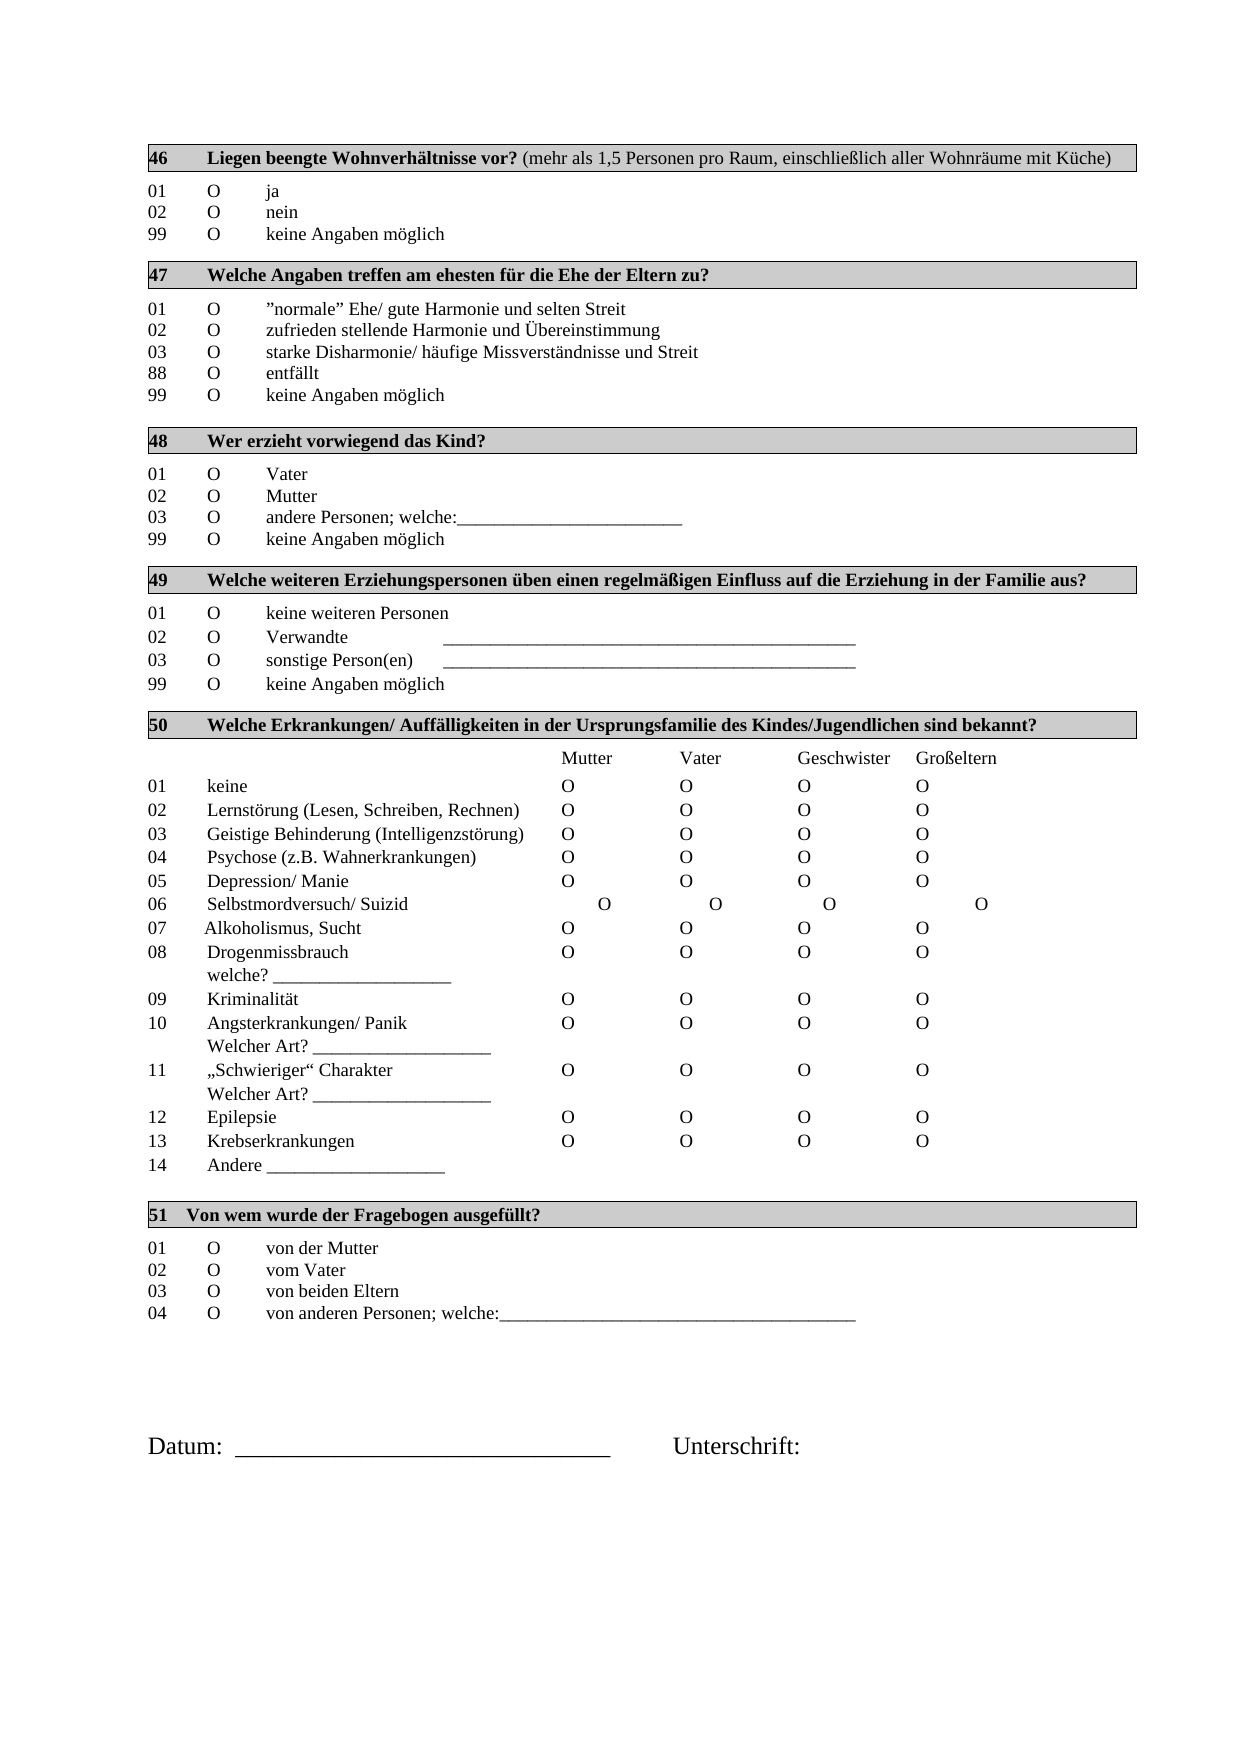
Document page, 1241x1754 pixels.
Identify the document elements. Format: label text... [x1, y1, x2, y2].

text 02 O Mutter [148, 484, 1137, 506]
text 04 Psychose (z.B. Wahnerkrankungen) O O O O [148, 846, 1137, 868]
text 02 O Verwandte ____________________________________________ [148, 626, 1137, 647]
text 47 Welche Angaben treffen am ehesten für die Ehe der Eltern zu? [149, 262, 1136, 288]
text 02 O zufrieden stellende Harmonie und Übereinstimmung [148, 319, 1137, 341]
text Welcher Art? ___________________ [148, 1082, 1137, 1104]
text 02 Lernstörung (Lesen, Schreiben, Rechnen) O O O O [148, 799, 1137, 820]
text 13 Krebserkrankungen O O O O [148, 1130, 1137, 1151]
text 51 Von wem wurde der Fragebogen ausgefüllt? [149, 1202, 1136, 1227]
text 01 O Vater [148, 463, 1137, 484]
text 01 keine O O O O [148, 775, 1137, 797]
text 03 O andere Personen; welche:________________________ [148, 506, 1137, 528]
text welche? ___________________ [148, 964, 1137, 986]
text 50 Welche Erkrankungen/ Auffälligkeiten in der Ursprungsfamilie des Kindes/Jugendlichen sind bekannt? [149, 712, 1136, 738]
text 08 Drogenmissbrauch O O O O [148, 941, 1137, 962]
text 14 Andere ___________________ [148, 1153, 1137, 1175]
text 04 O von anderen Personen; welche:______________________________________ [148, 1302, 1137, 1323]
text 49 Welche weiteren Erziehungspersonen üben einen regelmäßigen Einfluss auf die Erziehung in der Familie aus? [149, 567, 1136, 593]
text 46 Liegen beengte Wohnverhältnisse vor? (mehr als 1,5 Personen pro Raum, einschließlich aller Wohnräume mit Küche) [149, 145, 1136, 171]
text Welcher Art? ___________________ [148, 1035, 1137, 1057]
text 01 O keine weiteren Personen [148, 602, 1137, 623]
text 99 O keine Angaben möglich [148, 528, 1137, 549]
text 11 „Schwieriger“ Charakter O O O O [148, 1059, 1137, 1080]
text 48 Wer erzieht vorwiegend das Kind? [149, 428, 1136, 453]
text 88 O entfällt [148, 362, 1137, 384]
text 03 Geistige Behinderung (Intelligenzstörung) O O O O [148, 822, 1137, 844]
text 02 O vom Vater [148, 1258, 1137, 1280]
text 03 O von beiden Eltern [148, 1280, 1137, 1302]
text 99 O keine Angaben möglich [148, 384, 1137, 405]
text Mutter Vater Geschwister Großeltern [148, 747, 1137, 769]
text 02 O nein [148, 201, 1137, 223]
text 03 O sonstige Person(en) ____________________________________________ [148, 649, 1137, 671]
text Datum: ______________________________ Unterschrift: [148, 1431, 1137, 1460]
text 06 Selbstmordversuch/ Suizid O O O O [148, 893, 1137, 915]
text 07 Alkoholismus, Sucht O O O O [148, 917, 1137, 938]
text 12 Epilepsie O O O O [148, 1106, 1137, 1128]
text 05 Depression/ Manie O O O O [148, 870, 1137, 891]
text 03 O starke Disharmonie/ häufige Missverständnisse und Streit [148, 341, 1137, 362]
text 01 O ja [148, 180, 1137, 201]
text 09 Kriminalität O O O O [148, 988, 1137, 1009]
text 10 Angsterkrankungen/ Panik O O O O [148, 1012, 1137, 1033]
text 01 O von der Mutter [148, 1237, 1137, 1258]
text 01 O ”normale” Ehe/ gute Harmonie und selten Streit [148, 297, 1137, 319]
text 99 O keine Angaben möglich [148, 673, 1137, 694]
text 99 O keine Angaben möglich [148, 223, 1137, 244]
